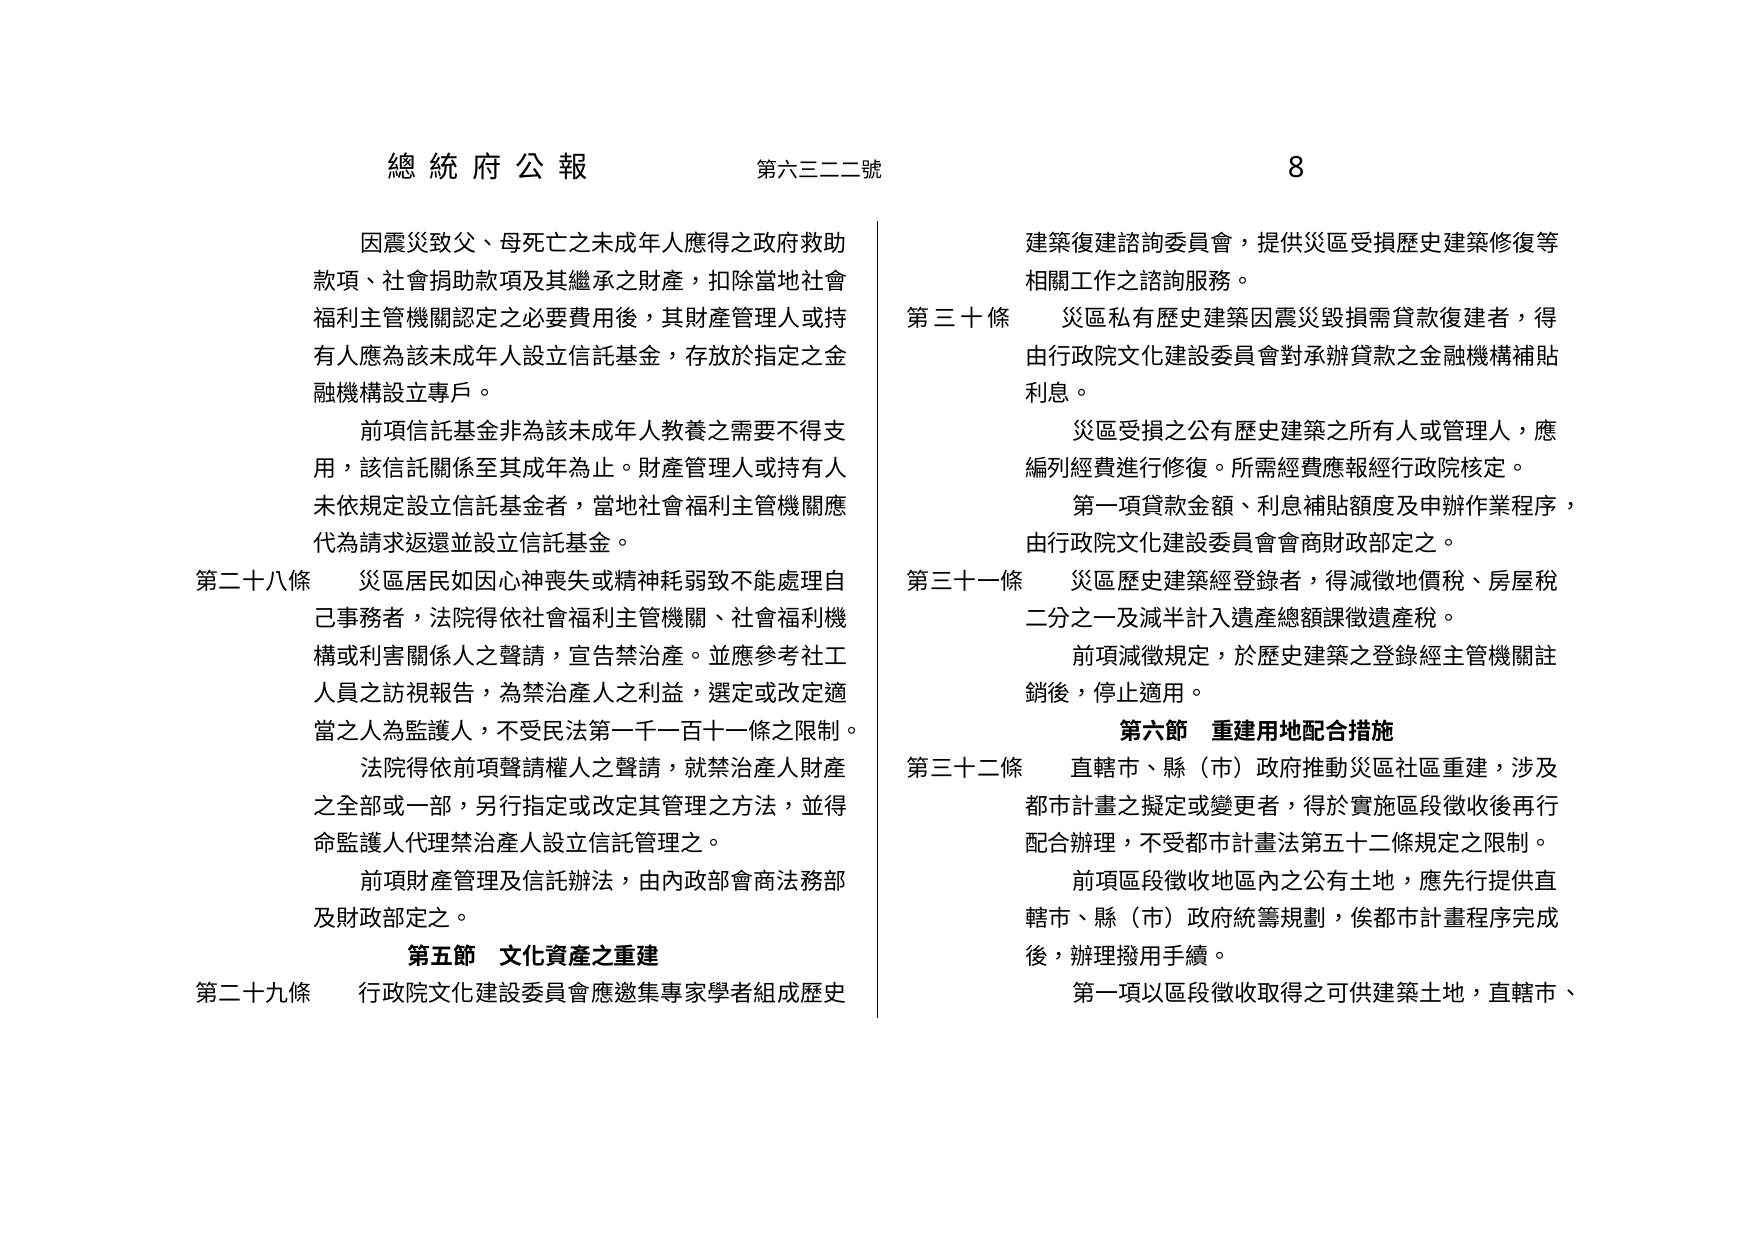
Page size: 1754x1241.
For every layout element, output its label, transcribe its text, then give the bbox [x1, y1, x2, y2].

text 第三十條 災區私有歷史建築因震災毀損需貸款復建者，得由行政院文化建設委員會對承辦貸款之金融機構補貼利息。 [907, 297, 1559, 409]
text 因震災致父、母死亡之未成年人應得之政府救助款項、社會捐助款項及其繼承之財產，扣除當地社會福利主管機關認定之必要費用後，其財產管理人或持有人應為該未成年人設立信託基金，存放於指定之金融機構設立專戶。 [313, 222, 847, 409]
text 第六節 重建用地配合措施 [1119, 709, 1559, 747]
text 前項區段徵收地區內之公有土地，應先行提供直轄巿、縣（巿）政府統籌規劃，俟都巿計畫程序完成後，辦理撥用手續。 [1025, 859, 1559, 972]
text 第三十二條 直轄巿、縣（巿）政府推動災區社區重建，涉及都巿計畫之擬定或變更者，得於實施區段徵收後再行配合辦理，不受都巿計畫法第五十二條規定之限制。 [907, 747, 1559, 859]
text 前項財產管理及信託辦法，由內政部會商法務部及財政部定之。 [313, 859, 847, 934]
text 建築復建諮詢委員會，提供災區受損歷史建築修復等相關工作之諮詢服務。 [907, 222, 1559, 297]
text 第三十一條 災區歷史建築經登錄者，得減徵地價稅、房屋稅二分之一及減半計入遺產總額課徵遺產稅。 [907, 559, 1559, 634]
text 第五節 文化資產之重建 [407, 934, 847, 972]
text 第二十八條 災區居民如因心神喪失或精神耗弱致不能處理自己事務者，法院得依社會福利主管機關、社會福利機構或利害關係人之聲請，宣告禁治產。並應參考社工人員之訪視報告，為禁治產人之利益，選定或改定適當之人為監護人，不受民法第一千一百十一條之限制。 [195, 559, 847, 747]
text 第一項以區段徵收取得之可供建築土地，直轄巿、縣（巿）政府得以讓售、委託、合作開發、出租或設定地上權等方式，提供社區重建之實施者或開發機構依法開發利用，或作為安置、配售受災戶使用。 [1025, 972, 1559, 1009]
text 前項減徵規定，於歷史建築之登錄經主管機關註銷後，停止適用。 [1025, 634, 1559, 709]
text 第一項貸款金額、利息補貼額度及申辦作業程序，由行政院文化建設委員會會商財政部定之。 [1025, 484, 1559, 559]
text 法院得依前項聲請權人之聲請，就禁治產人財產之全部或一部，另行指定或改定其管理之方法，並得命監護人代理禁治產人設立信託管理之。 [313, 747, 847, 859]
text 災區受損之公有歷史建築之所有人或管理人，應編列經費進行修復。所需經費應報經行政院核定。 [1025, 409, 1559, 484]
text 第二十九條 行政院文化建設委員會應邀集專家學者組成歷史 [195, 972, 847, 1009]
text 前項信託基金非為該未成年人教養之需要不得支用，該信託關係至其成年為止。財產管理人或持有人未依規定設立信託基金者，當地社會福利主管機關應代為請求返還並設立信託基金。 [313, 409, 847, 559]
